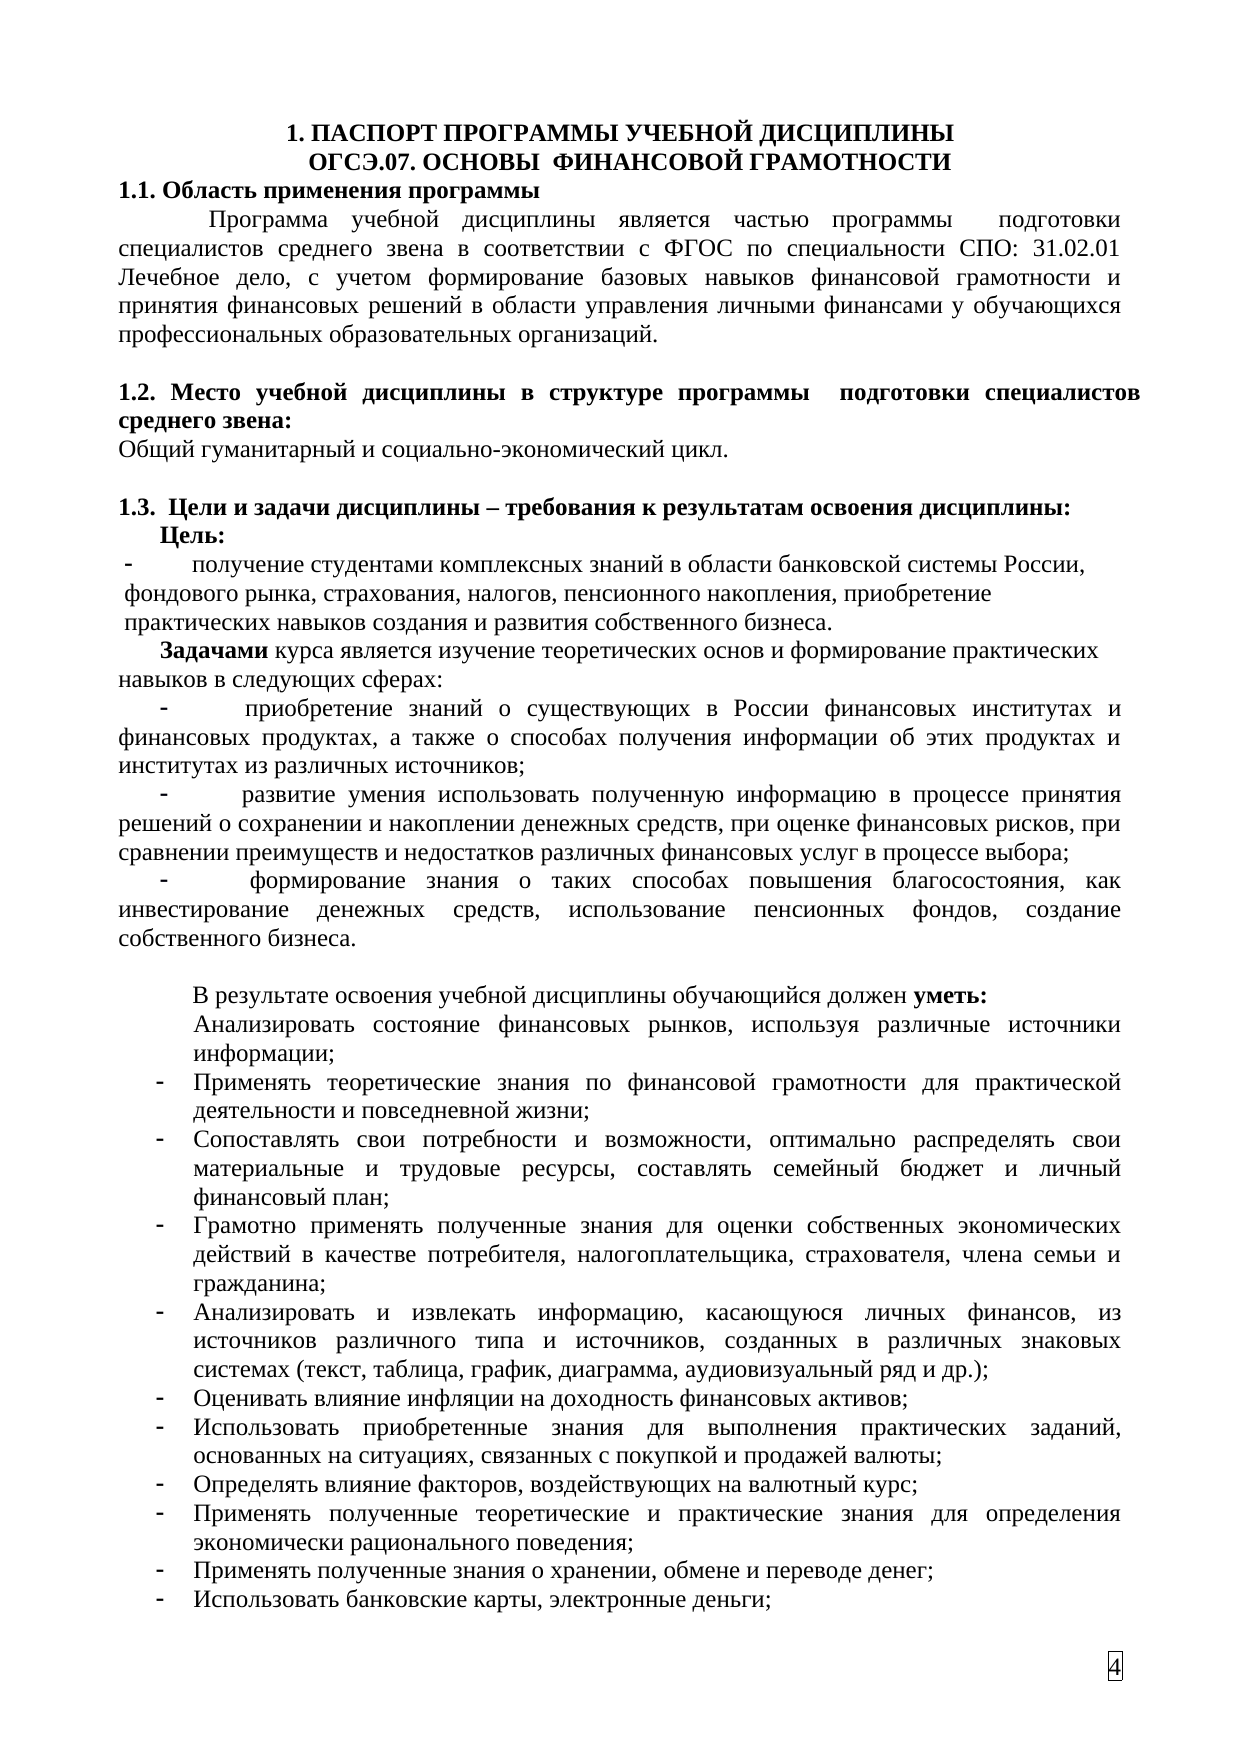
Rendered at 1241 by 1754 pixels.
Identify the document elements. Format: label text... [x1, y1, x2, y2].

text В результате освоения учебной дисциплины обучающийся должен уметь: [118, 981, 1122, 1009]
list Использовать приобретенные знания для выполнения практических заданий, основанных на ситуациях, связанных с покупкой и продажей валюты; [156, 1412, 1122, 1469]
list Применять полученные теоретические и практические знания для определения экономически рационального поведения; [156, 1498, 1122, 1556]
list Определять влияние факторов, воздействующих на валютный курс; [156, 1469, 1122, 1498]
text Задачами курса является изучение теоретических основ и формирование практических навыков в следующих сферах: [118, 636, 1122, 693]
list Сопоставлять свои потребности и возможности, оптимально распределять свои материальные и трудовые ресурсы, составлять семейный бюджет и личный финансовый план; [156, 1124, 1122, 1211]
list Применять полученные знания о хранении, обмене и переводе денег; [156, 1556, 1122, 1584]
list получение студентами комплексных знаний в области банковской системы России, фондового рынка, страхования, налогов, пенсионного накопления, приобретение практических навыков создания и развития собственного бизнеса. [124, 549, 1122, 636]
list формирование знания о таких способах повышения благосостояния, как инвестирование денежных средств, использование пенсионных фондов, создание собственного бизнеса. [118, 866, 1122, 952]
list Оценивать влияние инфляции на доходность финансовых активов; [156, 1383, 1122, 1412]
text 1.1. Область применения программы [118, 176, 1141, 204]
text Цель: [118, 521, 1122, 549]
list 1.3. Цели и задачи дисциплины – требования к результатам освоения дисциплины: [118, 492, 1122, 521]
list приобретение знаний о существующих в России финансовых институтах и финансовых продуктах, а также о способах получения информации об этих продуктах и институтах из различных источников; [118, 693, 1122, 779]
text Программа учебной дисциплины является частью программы подготовки специалистов среднего звена в соответствии с ФГОС по специальности СПО: 31.02.01 Лечебное дело, с учетом формирование базовых навыков финансовой грамотности и принятия финансовых решений в области управления личными финансами у обучающихся профессиональных образовательных организаций. [118, 204, 1122, 348]
text 1. паспорт ПРОГРАММЫ УЧЕБНОЙ ДИСЦИПЛИНЫ [118, 118, 1122, 147]
list Применять теоретические знания по финансовой грамотности для практической деятельности и повседневной жизни; [156, 1067, 1122, 1124]
list Использовать банковские карты, электронные деньги; [156, 1584, 1122, 1613]
list Грамотно применять полученные знания для оценки собственных экономических действий в качестве потребителя, налогоплательщика, страхователя, члена семьи и гражданина; [156, 1211, 1122, 1297]
text Анализировать состояние финансовых рынков, используя различные источники информации; [193, 1009, 1122, 1067]
text Общий гуманитарный и социально-экономический цикл. [118, 434, 1141, 463]
text ОГСЭ.07. ОСНОВЫ ФИНАНСОВОЙ ГРАМОТНОСТИ [118, 147, 1141, 176]
text 1.2. Место учебной дисциплины в структуре программы подготовки специалистов среднего звена: [118, 377, 1141, 434]
list Анализировать и извлекать информацию, касающуюся личных финансов, из источников различного типа и источников, созданных в различных знаковых системах (текст, таблица, график, диаграмма, аудиовизуальный ряд и др.); [156, 1297, 1122, 1383]
list развитие умения использовать полученную информацию в процессе принятия решений о сохранении и накоплении денежных средств, при оценке финансовых рисков, при сравнении преимуществ и недостатков различных финансовых услуг в процессе выбора; [118, 779, 1122, 866]
